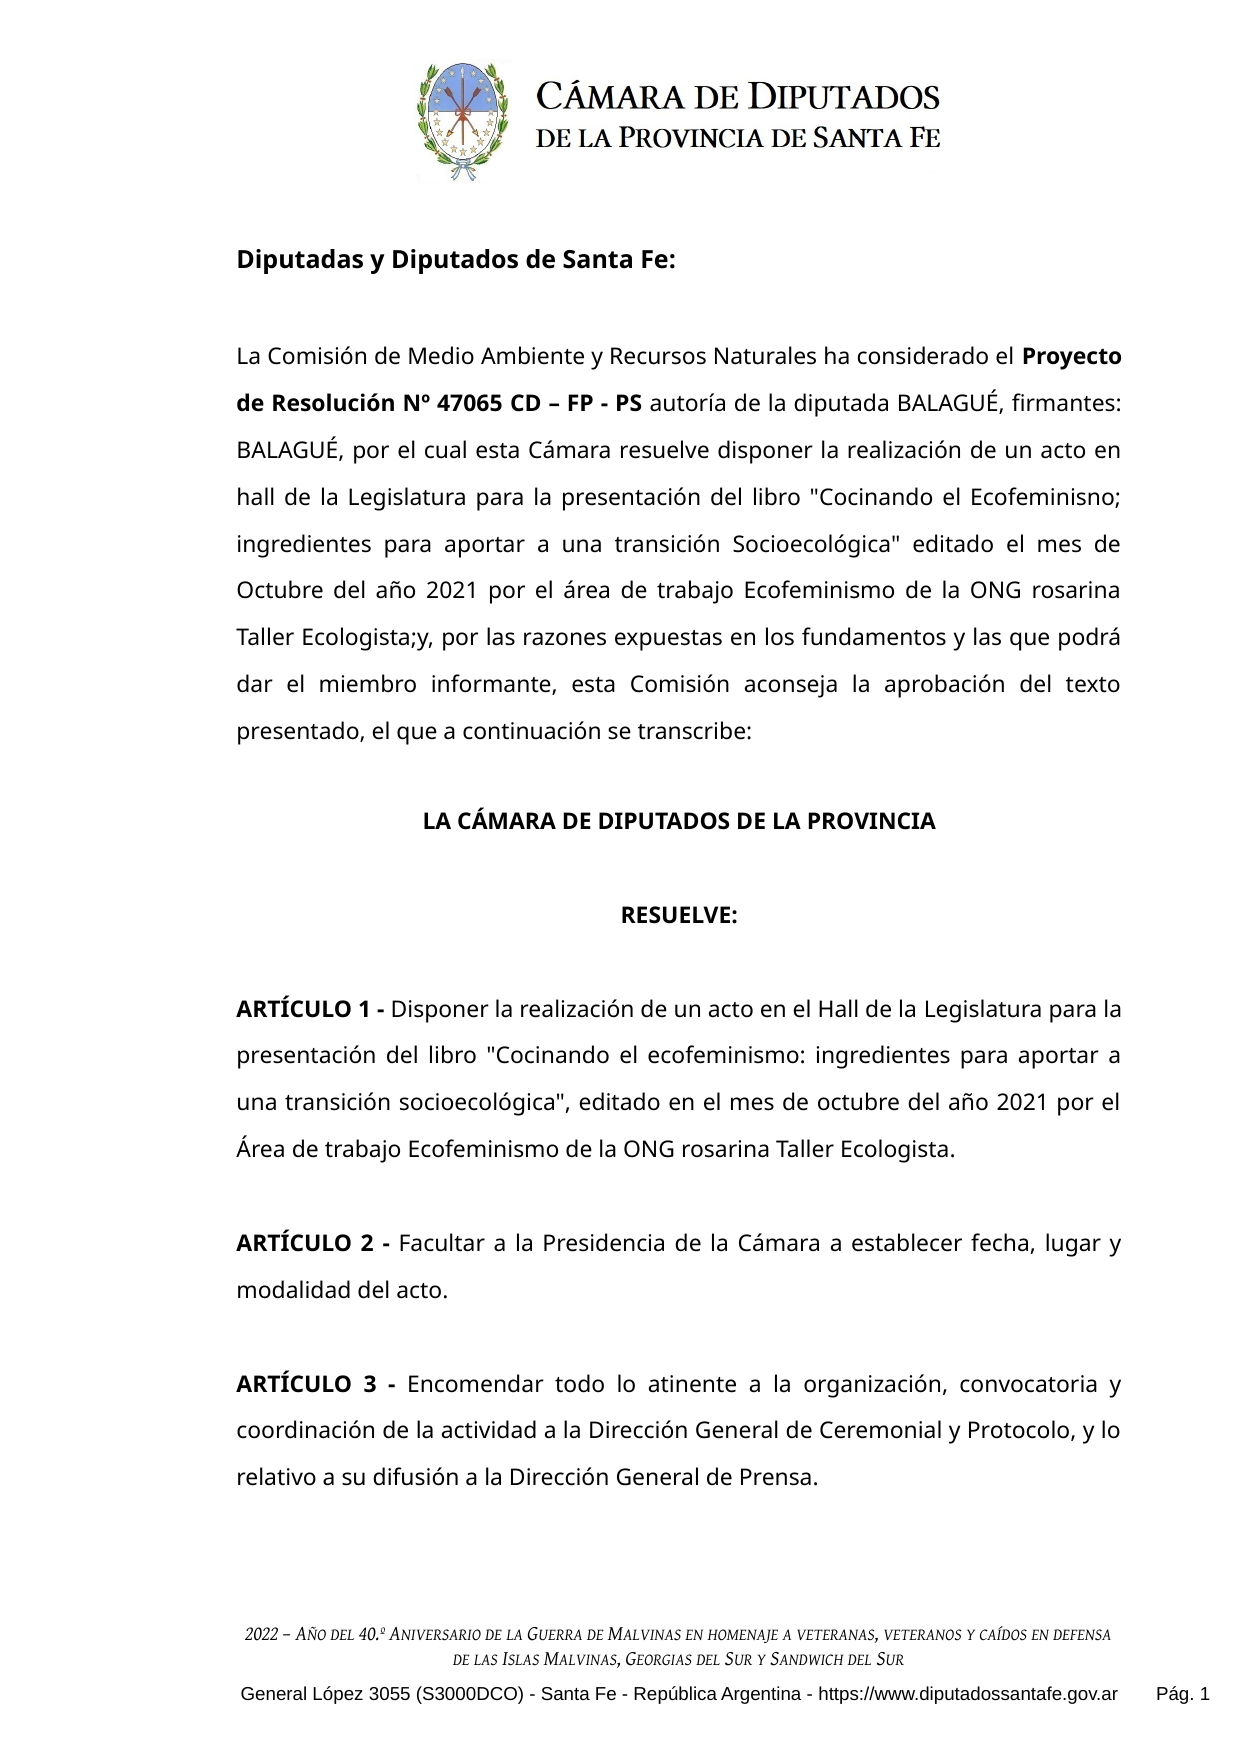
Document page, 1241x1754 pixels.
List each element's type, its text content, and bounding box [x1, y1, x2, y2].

text ARTÍCULO 3 - Encomendar todo lo atinente a la organización, convocatoria y coordinación de la actividad a la Dirección General de Ceremonial y Protocolo, y lo relativo a su difusión a la Dirección General de Prensa. [236, 1368, 1122, 1493]
text Diputadas y Diputados de Santa Fe: [236, 242, 1122, 276]
text ARTÍCULO 2 - Facultar a la Presidencia de la Cámara a establecer fecha, lugar y modalidad del acto. [236, 1227, 1122, 1305]
text RESUELVE: [236, 899, 1122, 930]
text ARTÍCULO 1 - Disponer la realización de un acto en el Hall de la Legislatura para la presentación del libro "Cocinando el ecofeminismo: ingredientes para aportar a una transición socioecológica", editado en el mes de octubre del año 2021 por el Área de trabajo Ecofeminismo de la ONG rosarina Taller Ecologista. [236, 993, 1122, 1164]
text La Comisión de Medio Ambiente y Recursos Naturales ha considerado el Proyecto de Resolución Nº 47065 CD – FP - PS autoría de la diputada BALAGUÉ, firmantes: BALAGUÉ, por el cual esta Cámara resuelve disponer la realización de un acto en hall de la Legislatura para la presentación del libro "Cocinando el Ecofeminisno; ingredientes para aportar a una transición Socioecológica" editado el mes de Octubre del año 2021 por el área de trabajo Ecofeminismo de la ONG rosarina Taller Ecologista;y, por las razones expuestas en los fundamentos y las que podrá dar el miembro informante, esta Comisión aconseja la aprobación del texto presentado, el que a continuación se transcribe: [236, 340, 1122, 746]
picture [413, 59, 945, 183]
text LA CÁMARA DE DIPUTADOS DE LA PROVINCIA [236, 805, 1122, 836]
